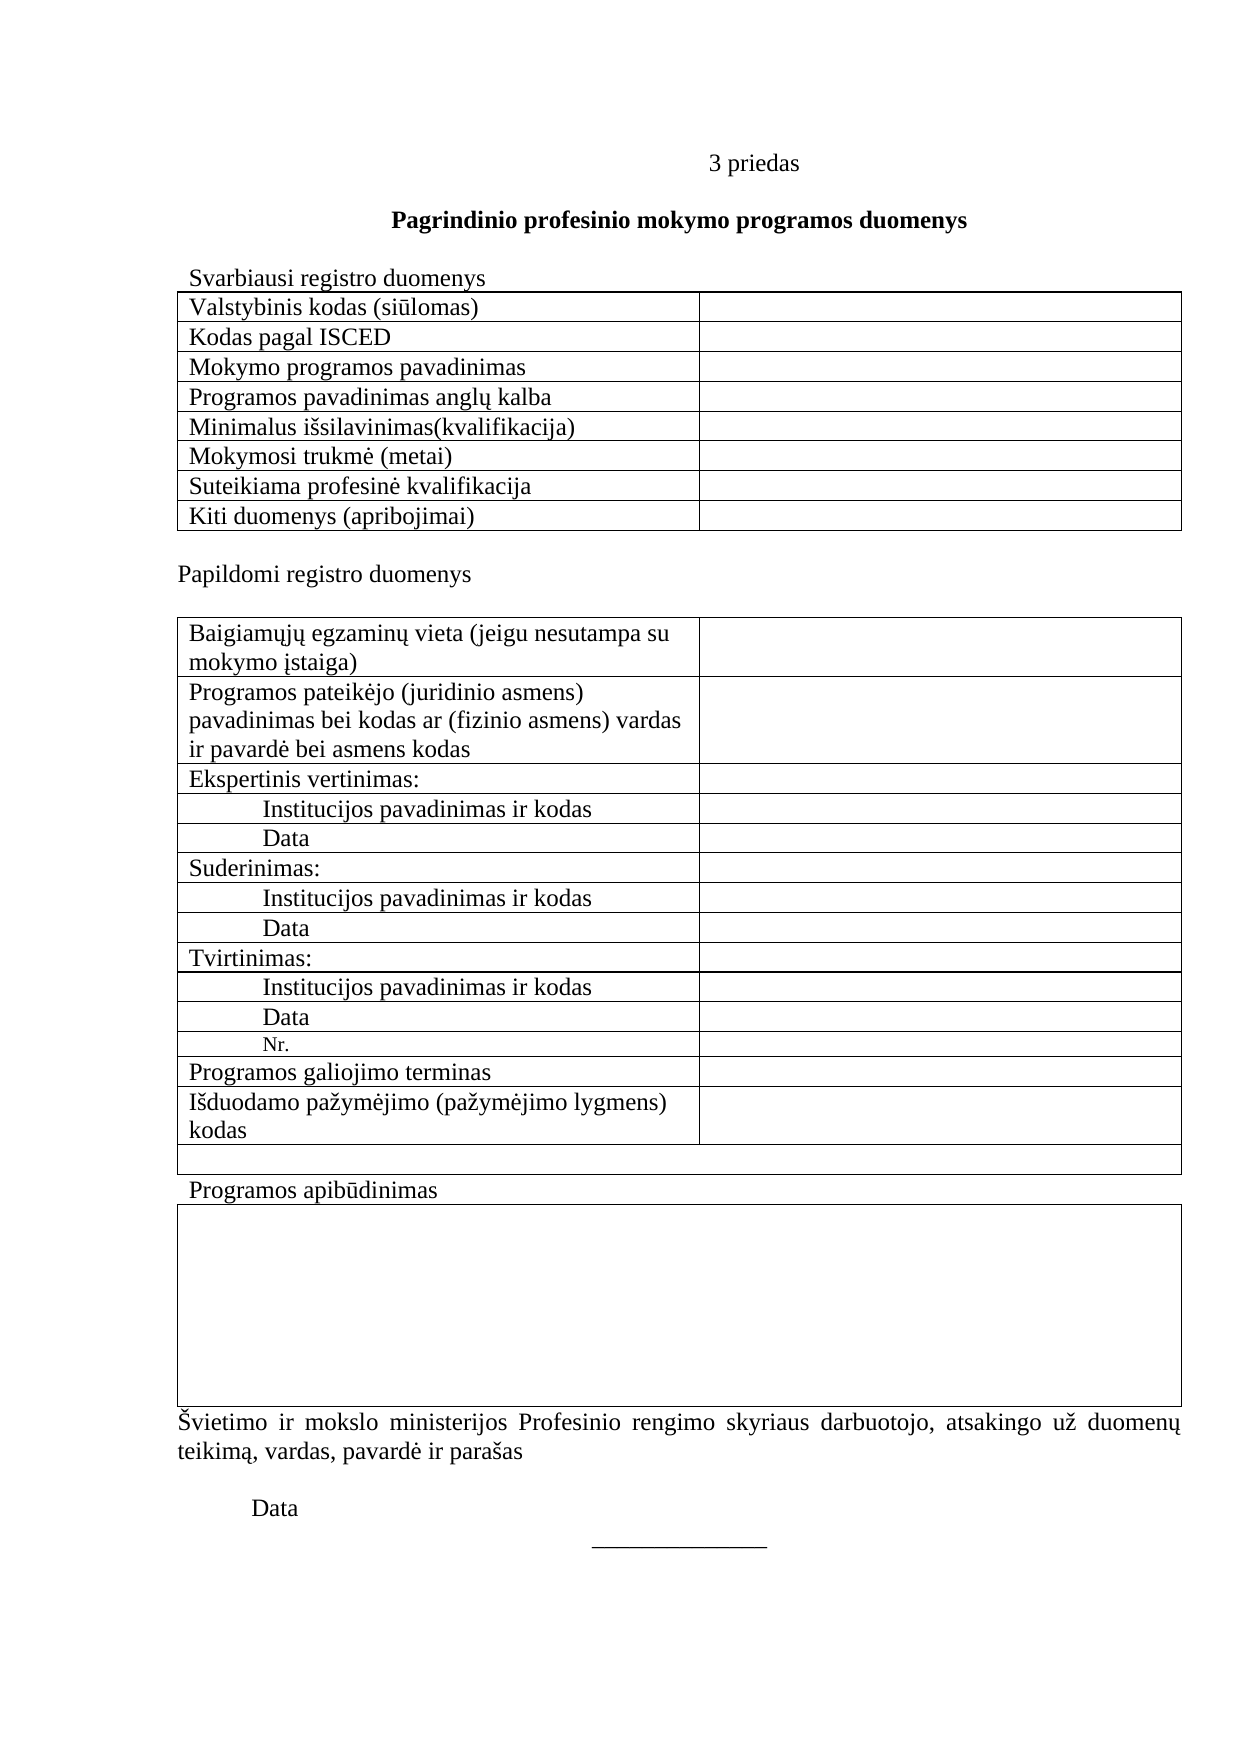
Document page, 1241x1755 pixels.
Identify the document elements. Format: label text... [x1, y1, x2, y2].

table_cell [700, 382, 1181, 411]
table_cell Ekspertinis vertinimas: [178, 764, 699, 793]
text Švietimo ir mokslo ministerijos Profesinio rengimo skyriaus darbuotojo, atsakingo už duomenų teikimą, vardas, pavardė ir parašas [177, 1407, 1181, 1465]
text Papildomi registro duomenys [177, 559, 1181, 588]
table_cell [700, 352, 1181, 381]
table_cell Suteikiama profesinė kvalifikacija [178, 471, 699, 500]
table_cell Programos pavadinimas anglų kalba [178, 382, 699, 411]
table_cell [700, 1002, 1181, 1031]
table_cell Kiti duomenys (apribojimai) [178, 501, 699, 530]
table_cell [700, 824, 1181, 852]
table_cell [700, 677, 1181, 763]
table_cell [700, 943, 1181, 971]
table_cell [700, 913, 1181, 942]
table_cell Data [178, 1002, 699, 1031]
table_header Baigiamųjų egzaminų vieta (jeigu nesutampa su mokymo įstaiga) [178, 618, 699, 676]
table_cell [178, 1145, 1181, 1174]
table_cell [700, 973, 1181, 1001]
table_cell [700, 322, 1181, 351]
table_cell Nr. [178, 1032, 699, 1056]
table_cell [700, 764, 1181, 793]
table_cell Suderinimas: [178, 853, 699, 882]
table_cell [700, 1057, 1181, 1086]
table_cell Data [178, 913, 699, 942]
table_cell [700, 293, 1181, 321]
table_cell Programos apibūdinimas [177, 1175, 1181, 1204]
table_header Svarbiausi registro duomenys [177, 263, 699, 291]
table_cell Data [178, 824, 699, 852]
table_cell [700, 794, 1181, 822]
table_cell [700, 412, 1181, 440]
table_cell [700, 501, 1181, 530]
table_cell [700, 883, 1181, 912]
text Pagrindinio profesinio mokymo programos duomenys [177, 205, 1181, 234]
table_header [700, 618, 1181, 676]
table_cell Mokymo programos pavadinimas [178, 352, 699, 381]
table_cell Išduodamo pažymėjimo (pažymėjimo lygmens) kodas [178, 1087, 699, 1144]
table_cell [700, 853, 1181, 882]
table_cell Institucijos pavadinimas ir kodas [178, 794, 699, 822]
table_cell Programos pateikėjo (juridinio asmens) pavadinimas bei kodas ar (fizinio asmens) vardas ir pavardė bei asmens kodas [178, 677, 699, 763]
table_cell Valstybinis kodas (siūlomas) [178, 293, 699, 321]
table_cell [700, 1032, 1181, 1056]
table_cell [700, 441, 1181, 470]
text 3 priedas [177, 148, 1181, 176]
table_cell Institucijos pavadinimas ir kodas [178, 883, 699, 912]
table_header [699, 263, 1181, 291]
table_cell Institucijos pavadinimas ir kodas [178, 973, 699, 1001]
table_cell Mokymosi trukmė (metai) [178, 441, 699, 470]
table_cell [700, 471, 1181, 500]
table_cell Minimalus išsilavinimas(kvalifikacija) [178, 412, 699, 440]
text ______________ [177, 1522, 1181, 1551]
table_cell Kodas pagal ISCED [178, 322, 699, 351]
table_cell Tvirtinimas: [178, 943, 699, 971]
text Data [177, 1493, 1181, 1522]
table_cell [700, 1087, 1181, 1144]
table_cell [178, 1205, 1181, 1406]
table_cell Programos galiojimo terminas [178, 1057, 699, 1086]
